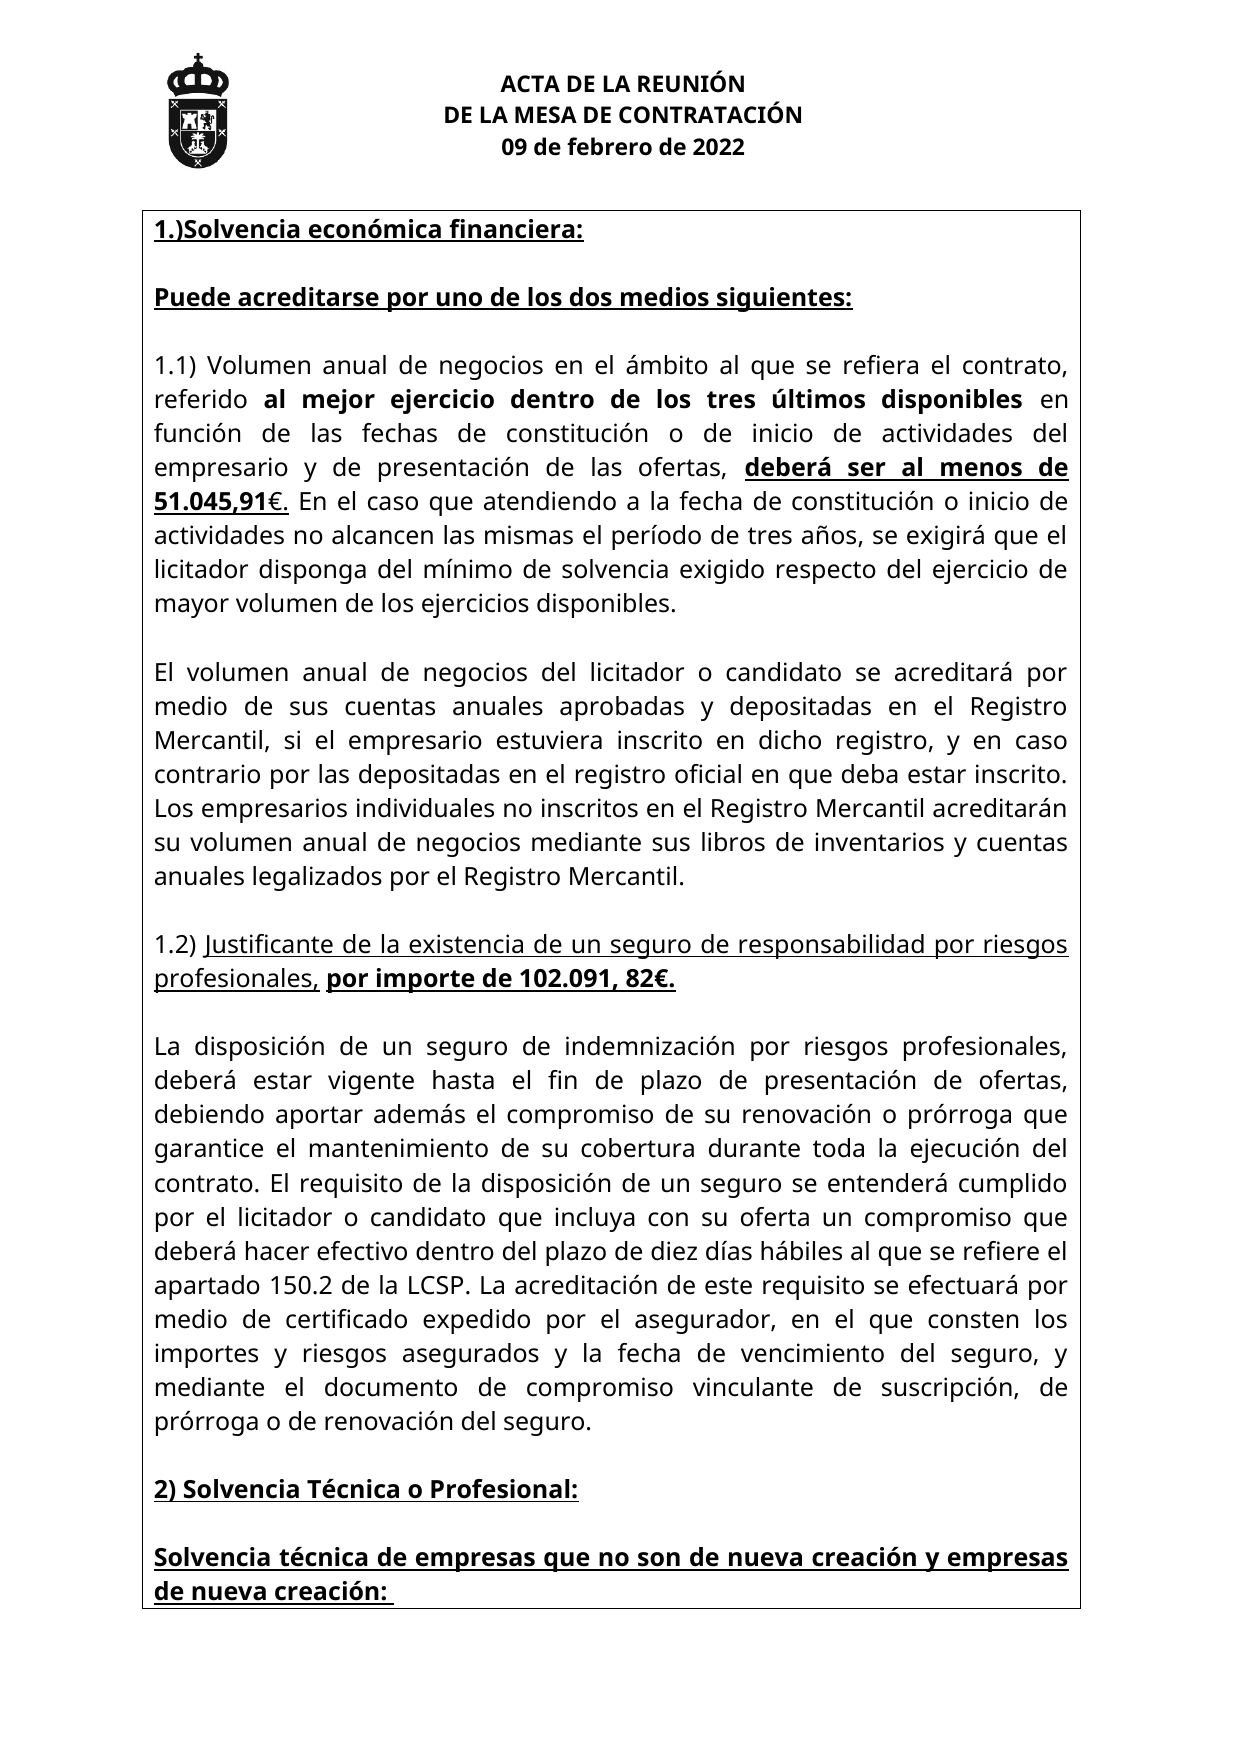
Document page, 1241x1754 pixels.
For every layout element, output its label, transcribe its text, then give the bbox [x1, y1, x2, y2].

table_header 1.)Solvencia económica financiera: Puede acreditarse por uno de los dos medios siguientes: 1.1) Volumen anual de negocios en el ámbito al que se refiera el contrato, referido al mejor ejercicio dentro de los tres últimos disponibles en función de las fechas de constitución o de inicio de actividades del empresario y de presentación de las ofertas, deberá ser al menos de 51.045,91€. En el caso que atendiendo a la fecha de constitución o inicio de actividades no alcancen las mismas el período de tres años, se exigirá que el licitador disponga del mínimo de solvencia exigido respecto del ejercicio de mayor volumen de los ejercicios disponibles. El volumen anual de negocios del licitador o candidato se acreditará por medio de sus cuentas anuales aprobadas y depositadas en el Registro Mercantil, si el empresario estuviera inscrito en dicho registro, y en caso contrario por las depositadas en el registro oficial en que deba estar inscrito. Los empresarios individuales no inscritos en el Registro Mercantil acreditarán su volumen anual de negocios mediante sus libros de inventarios y cuentas anuales legalizados por el Registro Mercantil. 1.2) Justificante de la existencia de un seguro de responsabilidad por riesgos profesionales, por importe de 102.091, 82€. La disposición de un seguro de indemnización por riesgos profesionales, deberá estar vigente hasta el fin de plazo de presentación de ofertas, debiendo aportar además el compromiso de su renovación o prórroga que garantice el mantenimiento de su cobertura durante toda la ejecución del contrato. El requisito de la disposición de un seguro se entenderá cumplido por el licitador o candidato que incluya con su oferta un compromiso que deberá hacer efectivo dentro del plazo de diez días hábiles al que se refiere el apartado 150.2 de la LCSP. La acreditación de este requisito se efectuará por medio de certificado expedido por el asegurador, en el que consten los importes y riesgos asegurados y la fecha de vencimiento del seguro, y mediante el documento de compromiso vinculante de suscripción, de prórroga o de renovación del seguro. 2) Solvencia Técnica o Profesional: Solvencia técnica de empresas que no son de nueva creación y empresas de nueva creación: [143, 211, 1080, 1608]
picture [164, 50, 231, 171]
